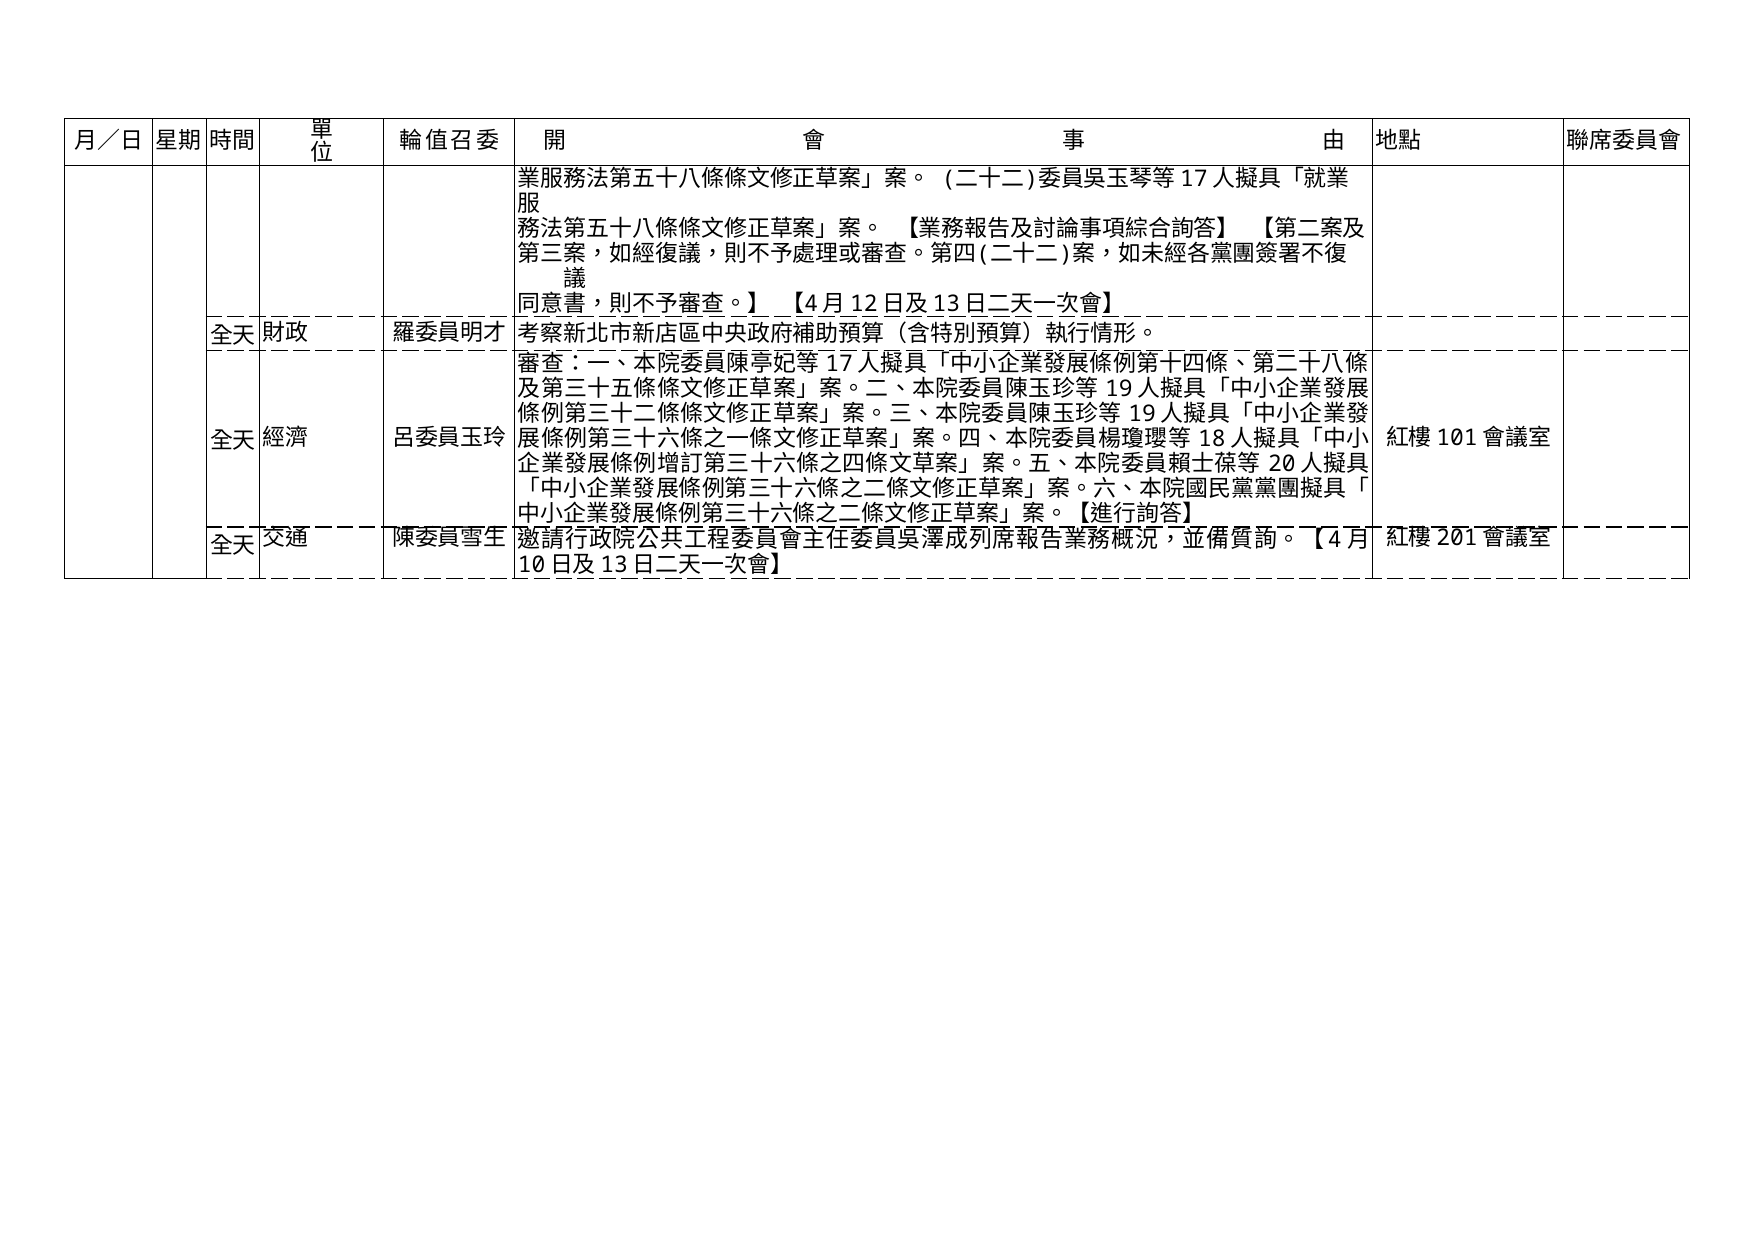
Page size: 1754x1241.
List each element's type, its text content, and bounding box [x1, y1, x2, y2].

table_cell 全天 [207, 316, 259, 350]
table_header 單 位 [260, 119, 383, 165]
table_cell [153, 166, 206, 577]
table_cell 考察新北市新店區中央政府補助預算（含特別預算）執行情形。 [515, 316, 1372, 350]
table_cell [1564, 166, 1689, 316]
table_cell 紅樓101會議室 [1373, 350, 1563, 526]
table_cell 全天 [207, 350, 259, 526]
table_cell [1564, 526, 1689, 577]
table_cell 審查：一、本院委員陳亭妃等17人擬具「中小企業發展條例第十四條、第二十八條及第三十五條條文修正草案」案。二、本院委員陳玉珍等19人擬具「中小企業發展條例第三十二條條文修正草案」案。三、本院委員陳玉珍等19人擬具「中小企業發展條例第三十六條之一條文修正草案」案。四、本院委員楊瓊瓔等18人擬具「中小企業發展條例增訂第三十六條之四條文草案」案。五、本院委員賴士葆等20人擬具「中小企業發展條例第三十六條之二條文修正草案」案。六、本院國民黨黨團擬具「中小企業發展條例第三十六條之二條文修正草案」案。【進行詢答】 [515, 350, 1372, 526]
table_header 月／日 [65, 119, 152, 165]
table_cell 呂委員玉玲 [384, 350, 514, 526]
table_cell 交通 [260, 526, 383, 577]
table_cell [207, 166, 259, 316]
table_cell [1564, 316, 1689, 350]
table_cell 全天 [207, 526, 259, 577]
table_cell 財政 [260, 316, 383, 350]
table_cell [1373, 166, 1563, 316]
table_cell [384, 166, 514, 316]
table_header 時間 [207, 119, 259, 165]
table_cell 羅委員明才 [384, 316, 514, 350]
table_cell 邀請行政院公共工程委員會主任委員吳澤成列席報告業務概況，並備質詢。【4月10日及13日二天一次會】 [515, 526, 1372, 577]
table_cell [1373, 316, 1563, 350]
table_header 地點 [1373, 119, 1563, 165]
table_cell [260, 166, 383, 316]
table_cell [1564, 350, 1689, 526]
table_cell 紅樓201會議室 [1373, 526, 1563, 577]
table_header 輪值召委 [384, 119, 514, 165]
table_header 聯席委員會 [1564, 119, 1689, 165]
table_cell [65, 166, 152, 577]
table_cell 業服務法第五十八條條文修正草案」案。 (二十二)委員吳玉琴等17人擬具「就業服 務法第五十八條條文修正草案」案。 【業務報告及討論事項綜合詢答】 【第二案及 第三案，如經復議，則不予處理或審查。第四(二十二)案，如未經各黨團簽署不復議 同意書，則不予審查。】 【4月12日及13日二天一次會】 [515, 166, 1372, 316]
table_header 星期 [153, 119, 206, 165]
table_cell 經濟 [260, 350, 383, 526]
table_cell 陳委員雪生 [384, 526, 514, 577]
table_header 開會事由 [515, 119, 1372, 165]
